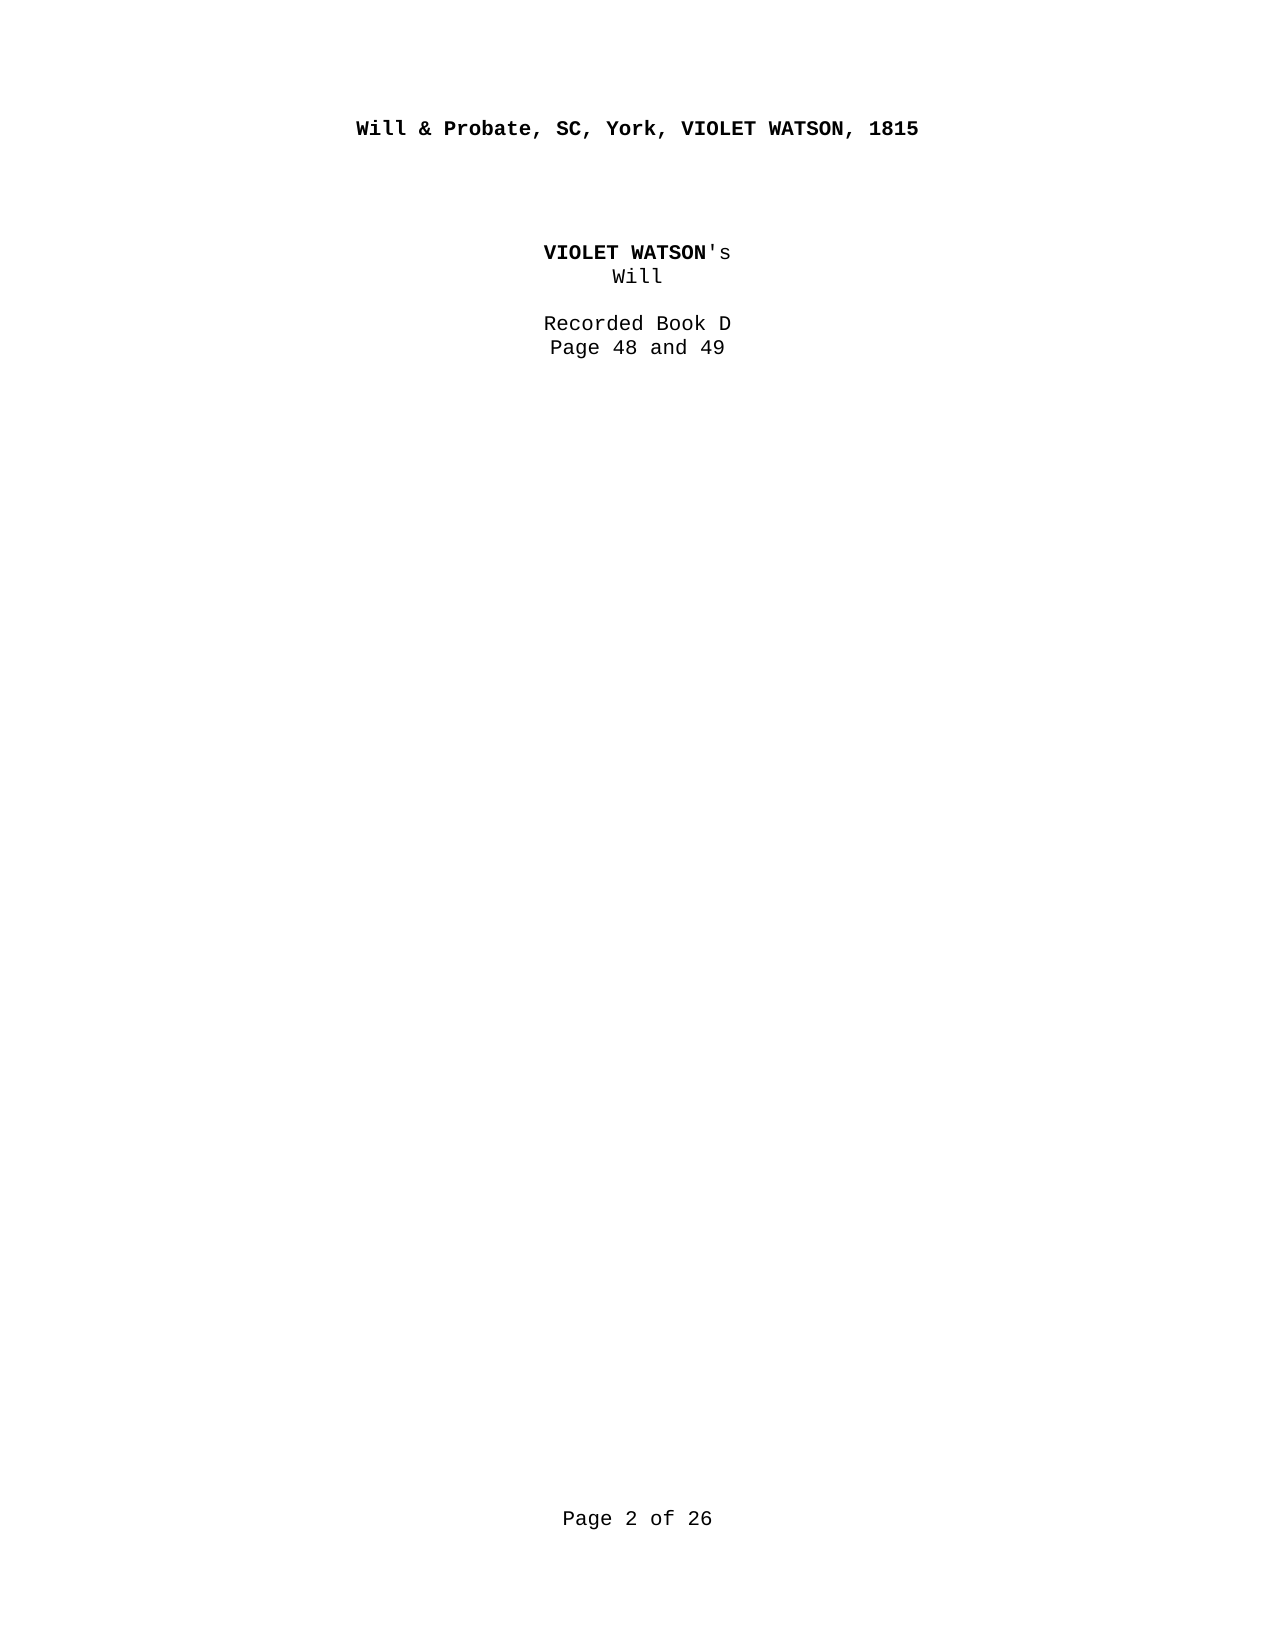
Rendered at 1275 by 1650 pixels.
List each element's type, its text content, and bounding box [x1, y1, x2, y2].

text Will [118, 266, 1157, 289]
text Page 48 and 49 [118, 337, 1157, 360]
text Recorded Book D [118, 313, 1157, 337]
text Violet Watson's [118, 242, 1157, 266]
